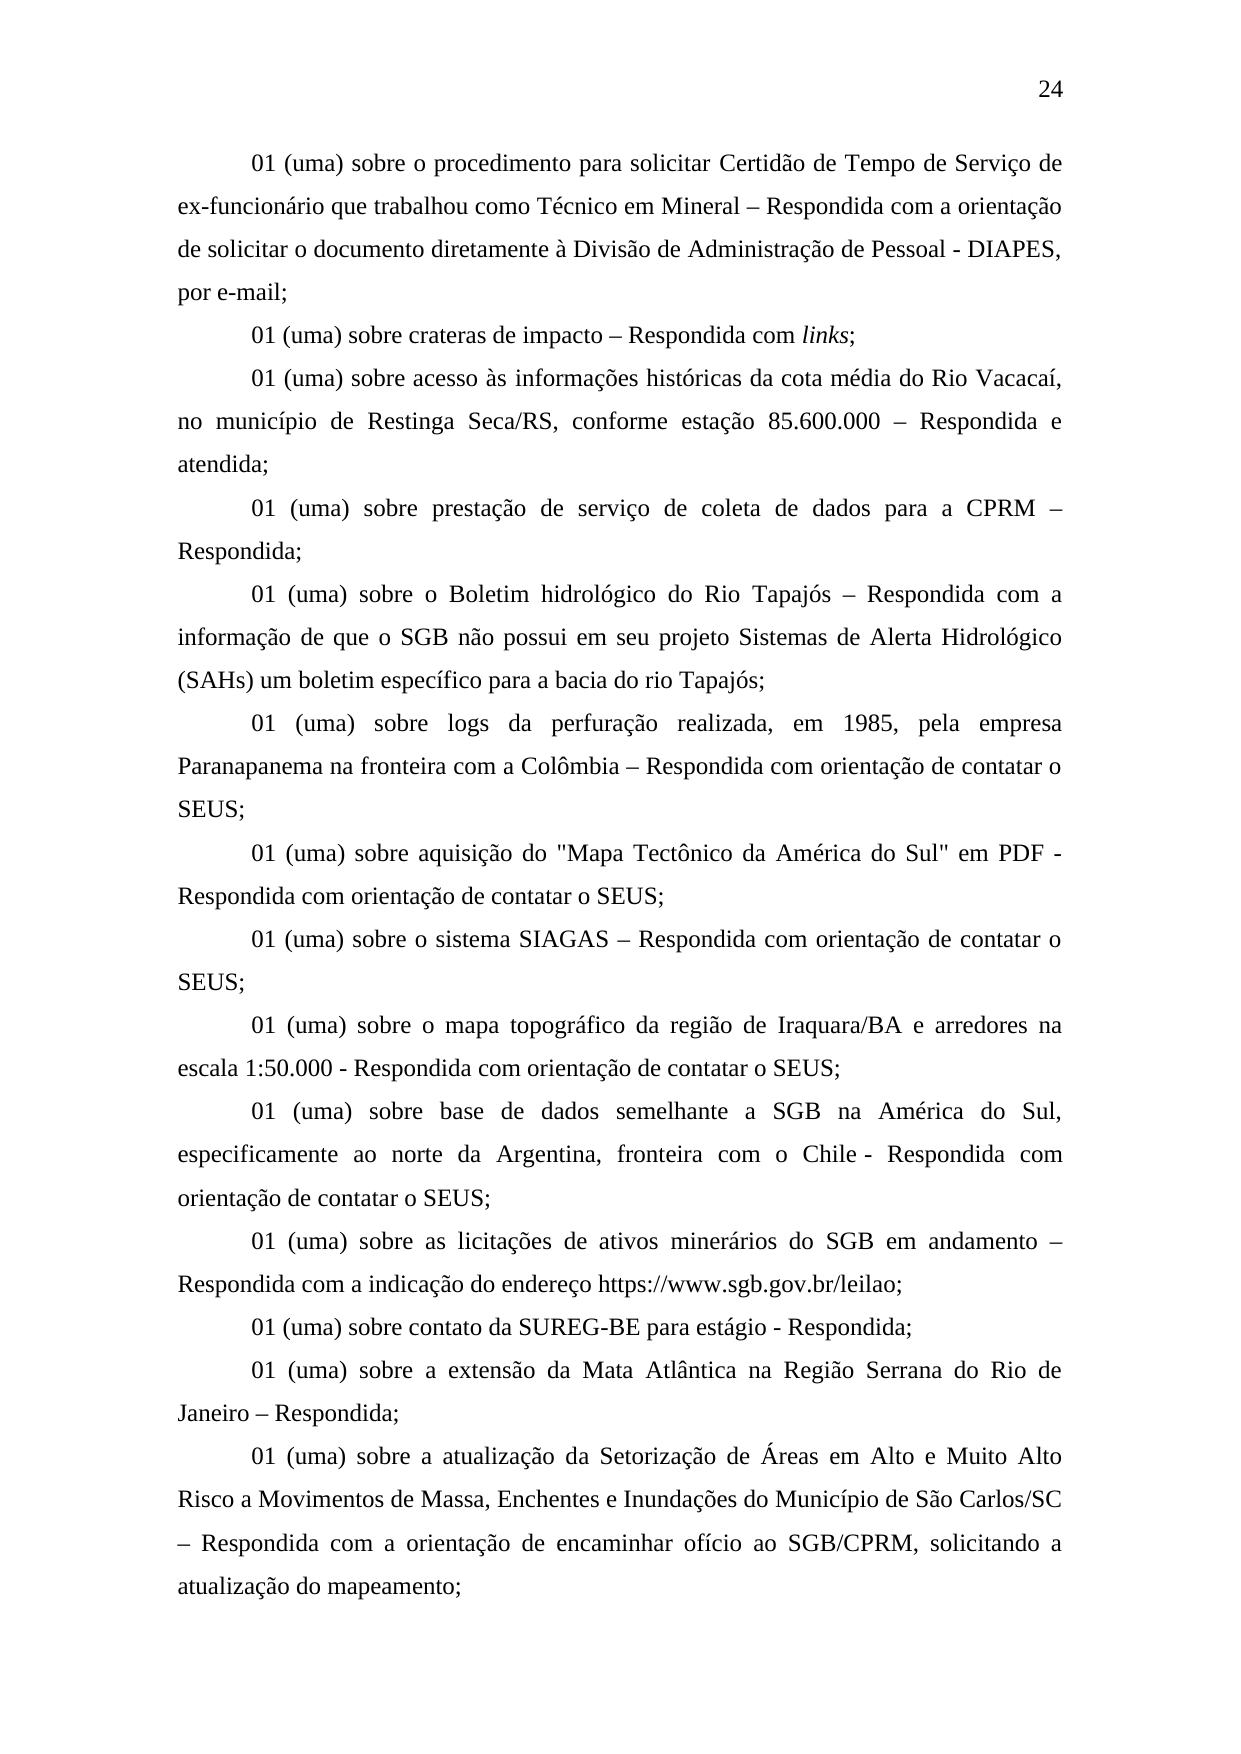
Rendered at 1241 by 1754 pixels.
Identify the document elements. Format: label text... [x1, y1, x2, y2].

text 01 (uma) sobre contato da SUREG-BE para estágio - Respondida; [177, 1312, 1063, 1341]
text 01 (uma) sobre as licitações de ativos minerários do SGB em andamento – Respondida com a indicação do endereço https://www.sgb.gov.br/leilao; [177, 1226, 1063, 1298]
text 01 (uma) sobre o mapa topográfico da região de Iraquara/BA e arredores na escala 1:50.000 - Respondida com orientação de contatar o SEUS; [177, 1010, 1063, 1082]
text 01 (uma) sobre aquisição do "Mapa Tectônico da América do Sul" em PDF - Respondida com orientação de contatar o SEUS; [177, 838, 1063, 909]
text 01 (uma) sobre prestação de serviço de coleta de dados para a CPRM – Respondida; [177, 493, 1063, 564]
text 01 (uma) sobre o Boletim hidrológico do Rio Tapajós – Respondida com a informação de que o SGB não possui em seu projeto Sistemas de Alerta Hidrológico (SAHs) um boletim específico para a bacia do rio Tapajós; [177, 579, 1063, 694]
text 01 (uma) sobre a atualização da Setorização de Áreas em Alto e Muito Alto Risco a Movimentos de Massa, Enchentes e Inundações do Município de São Carlos/SC – Respondida com a orientação de encaminhar ofício ao SGB/CPRM, solicitando a atualização do mapeamento; [177, 1441, 1063, 1599]
text 01 (uma) sobre acesso às informações históricas da cota média do Rio Vacacaí, no município de Restinga Seca/RS, conforme estação 85.600.000 – Respondida e atendida; [177, 363, 1063, 478]
text 01 (uma) sobre o procedimento para solicitar Certidão de Tempo de Serviço de ex-funcionário que trabalhou como Técnico em Mineral – Respondida com a orientação de solicitar o documento diretamente à Divisão de Administração de Pessoal - DIAPES, por e-mail; [177, 148, 1063, 306]
text 01 (uma) sobre base de dados semelhante a SGB na América do Sul, especificamente ao norte da Argentina, fronteira com o Chile - Respondida com orientação de contatar o SEUS; [177, 1096, 1063, 1211]
text 01 (uma) sobre o sistema SIAGAS – Respondida com orientação de contatar o SEUS; [177, 924, 1063, 996]
text 01 (uma) sobre logs da perfuração realizada, em 1985, pela empresa Paranapanema na fronteira com a Colômbia – Respondida com orientação de contatar o SEUS; [177, 708, 1063, 823]
text 01 (uma) sobre crateras de impacto – Respondida com links; [177, 320, 1063, 349]
text 01 (uma) sobre a extensão da Mata Atlântica na Região Serrana do Rio de Janeiro – Respondida; [177, 1355, 1063, 1427]
